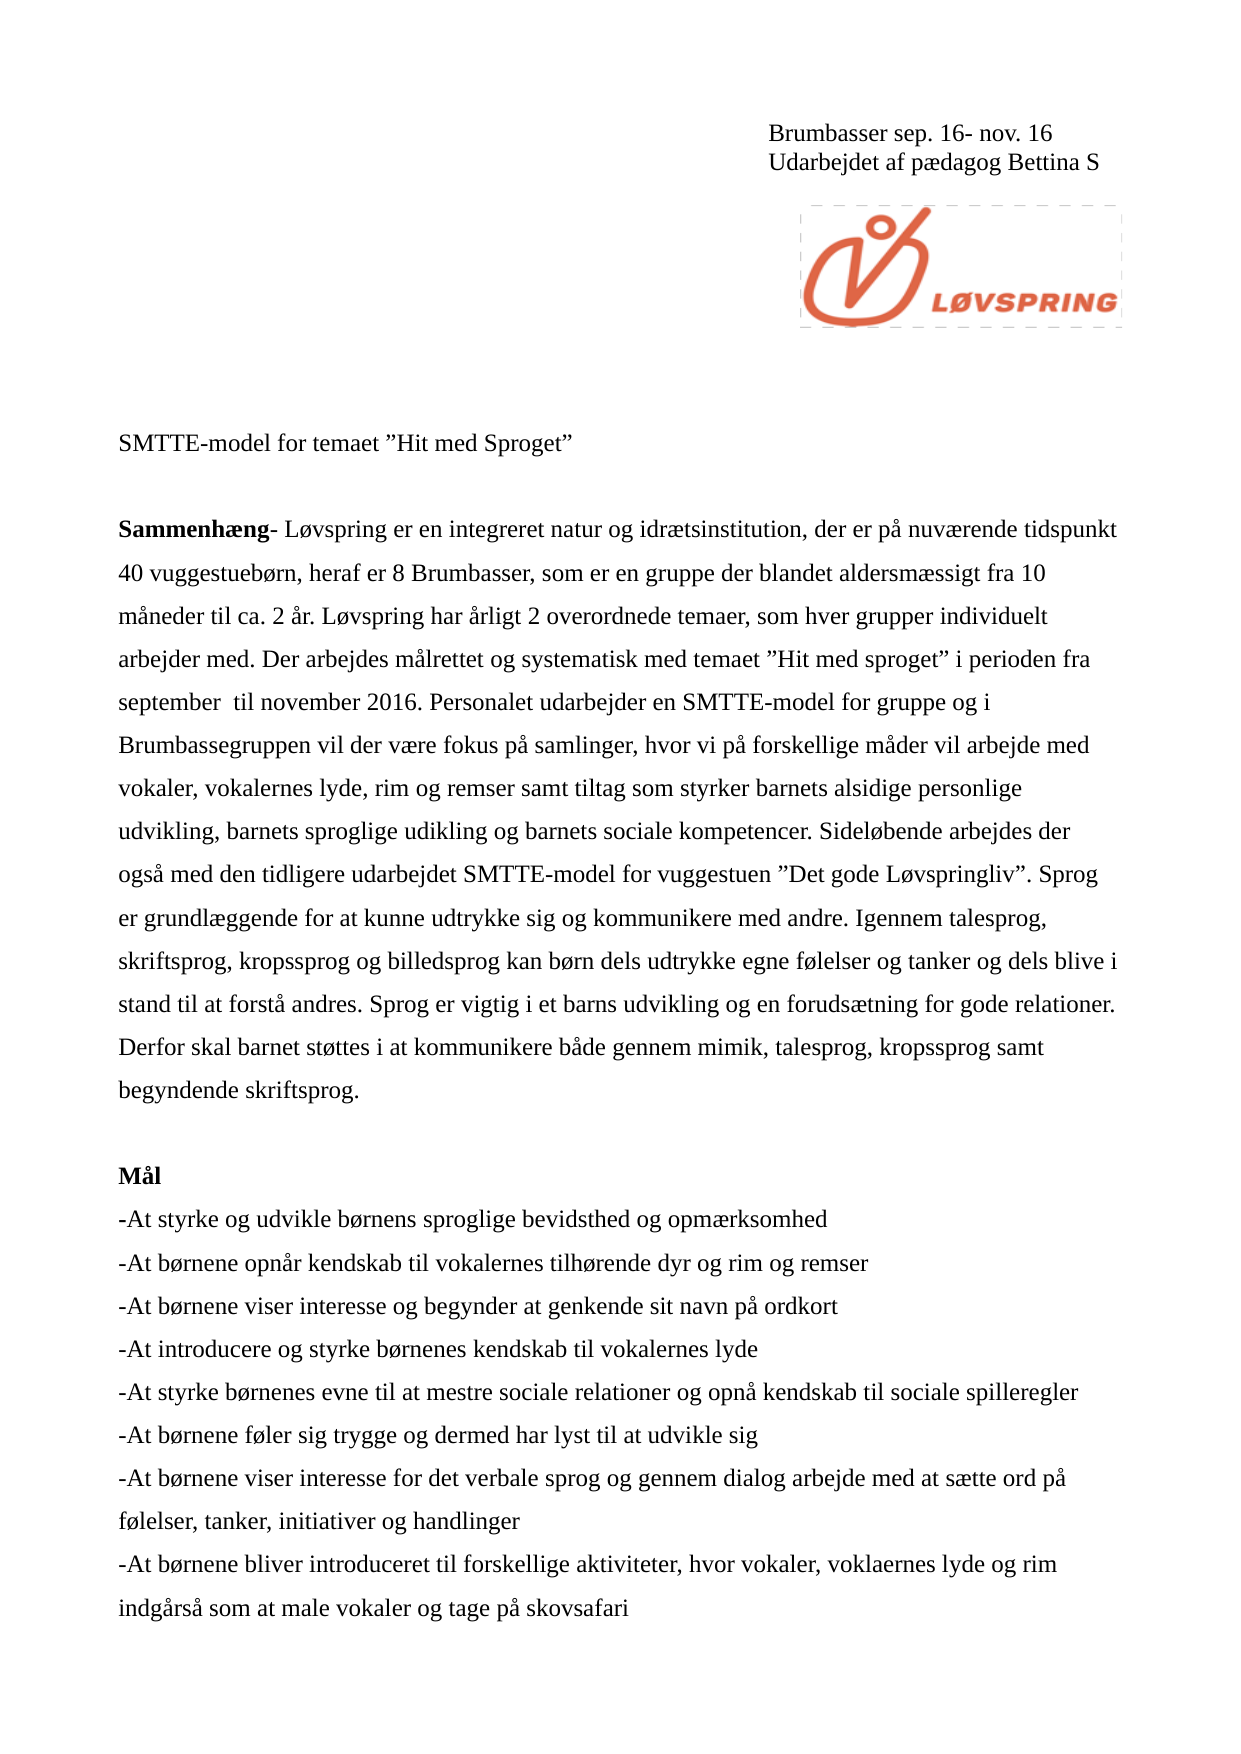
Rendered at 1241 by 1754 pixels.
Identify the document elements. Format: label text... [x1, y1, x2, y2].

text -At børnene opnår kendskab til vokalernes tilhørende dyr og rim og remser [118, 1248, 1122, 1276]
text Mål [118, 1161, 1122, 1190]
text Sammenhæng- Løvspring er en integreret natur og idrætsinstitution, der er på nuværende tidspunkt 40 vuggestuebørn, heraf er 8 Brumbasser, som er en gruppe der blandet aldersmæssigt fra 10 måneder til ca. 2 år. Løvspring har årligt 2 overordnede temaer, som hver grupper individuelt arbejder med. Der arbejdes målrettet og systematisk med temaet ”Hit med sproget” i perioden fra september til november 2016. Personalet udarbejder en SMTTE-model for gruppe og i Brumbassegruppen vil der være fokus på samlinger, hvor vi på forskellige måder vil arbejde med vokaler, vokalernes lyde, rim og remser samt tiltag som styrker barnets alsidige personlige udvikling, barnets sproglige udikling og barnets sociale kompetencer. Sideløbende arbejdes der også med den tidligere udarbejdet SMTTE-model for vuggestuen ”Det gode Løvspringliv”. Sprog er grundlæggende for at kunne udtrykke sig og kommunikere med andre. Igennem talesprog, skriftsprog, kropssprog og billedsprog kan børn dels udtrykke egne følelser og tanker og dels blive i stand til at forstå andres. Sprog er vigtig i et barns udvikling og en forudsætning for gode relationer. Derfor skal barnet støttes i at kommunikere både gennem mimik, talesprog, kropssprog samt begyndende skriftsprog. [118, 514, 1122, 1104]
text -At introducere og styrke børnenes kendskab til vokalernes lyde [118, 1334, 1122, 1363]
text SMTTE-model for temaet ”Hit med Sproget” [118, 428, 1122, 457]
picture [800, 205, 1123, 328]
text -At børnene føler sig trygge og dermed har lyst til at udvikle sig [118, 1420, 1122, 1449]
text -At børnene viser interesse for det verbale sprog og gennem dialog arbejde med at sætte ord på følelser, tanker, initiativer og handlinger [118, 1463, 1122, 1535]
text -At styrke og udvikle børnens sproglige bevidsthed og opmærksomhed [118, 1204, 1122, 1233]
text -At styrke børnenes evne til at mestre sociale relationer og opnå kendskab til sociale spilleregler [118, 1377, 1122, 1406]
text -At børnene bliver introduceret til forskellige aktiviteter, hvor vokaler, voklaernes lyde og rim indgårså som at male vokaler og tage på skovsafari [118, 1549, 1122, 1621]
text -At børnene viser interesse og begynder at genkende sit navn på ordkort [118, 1291, 1122, 1319]
